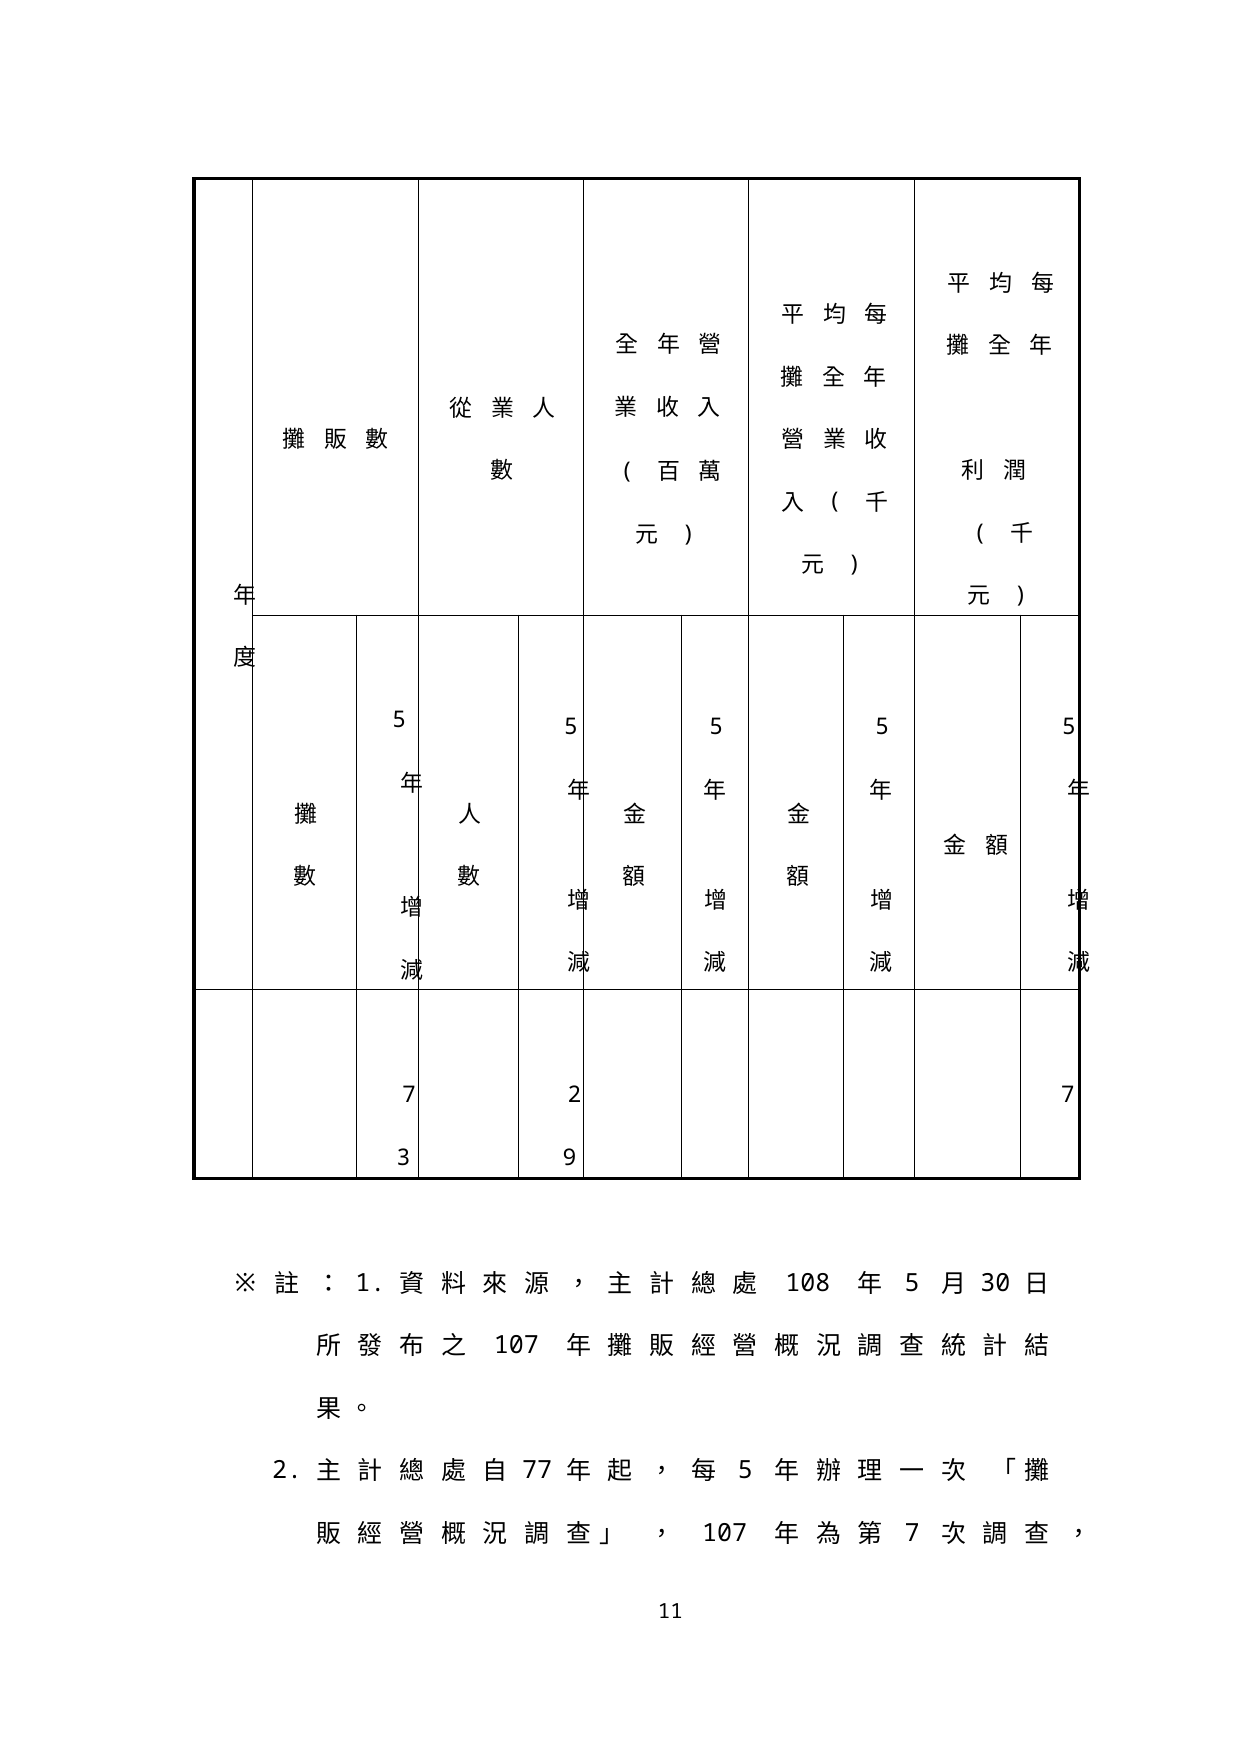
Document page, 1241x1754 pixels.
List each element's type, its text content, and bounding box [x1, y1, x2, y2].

table_cell 5年 增減 [1021, 616, 1078, 989]
table_header 平均每攤全年 利潤(千元) [915, 180, 1078, 614]
table_cell [253, 990, 356, 1177]
table_cell 5年 增減 [844, 616, 914, 989]
table_header 年度 [196, 180, 252, 989]
table_cell 人數 [419, 616, 518, 989]
table_cell [584, 990, 681, 1177]
table_cell 金額 [584, 616, 681, 989]
table_cell [682, 990, 748, 1177]
table_header 平均每攤全年 營業收入(千元) [749, 180, 914, 614]
table_cell [196, 990, 252, 1177]
table_cell 金額 [915, 616, 1020, 989]
text ※註：1.資料來源，主計總處108年5月30日所發布之107年攤販經營概況調查統計結果。 [184, 1240, 1058, 1427]
table_cell 7 [1021, 990, 1078, 1177]
table_cell [749, 990, 843, 1177]
table_cell [844, 990, 914, 1177]
table_cell 攤數 [253, 616, 356, 989]
table_cell 5年 增減 [682, 616, 748, 989]
table_cell 29 [519, 990, 583, 1177]
table_cell 5年 增減 [519, 616, 583, 989]
table_cell 73 [357, 990, 418, 1177]
table_cell [915, 990, 1020, 1177]
table_cell 金額 [749, 616, 843, 989]
table_cell 5年 增減 [357, 616, 418, 989]
table_header 全年營業收入 (百萬元) [584, 180, 748, 614]
table_header 從業人數 [419, 180, 583, 614]
table_header 攤販數 [253, 180, 418, 614]
table_cell [419, 990, 518, 1177]
text 2.主計總處自77年起，每5年辦理一次「攤販經營概況調查」，107年為第7次調查，靜態資料以107年8月31日之情形為準；動態資料以106年9月至107年8月為準。 [258, 1427, 1058, 1552]
